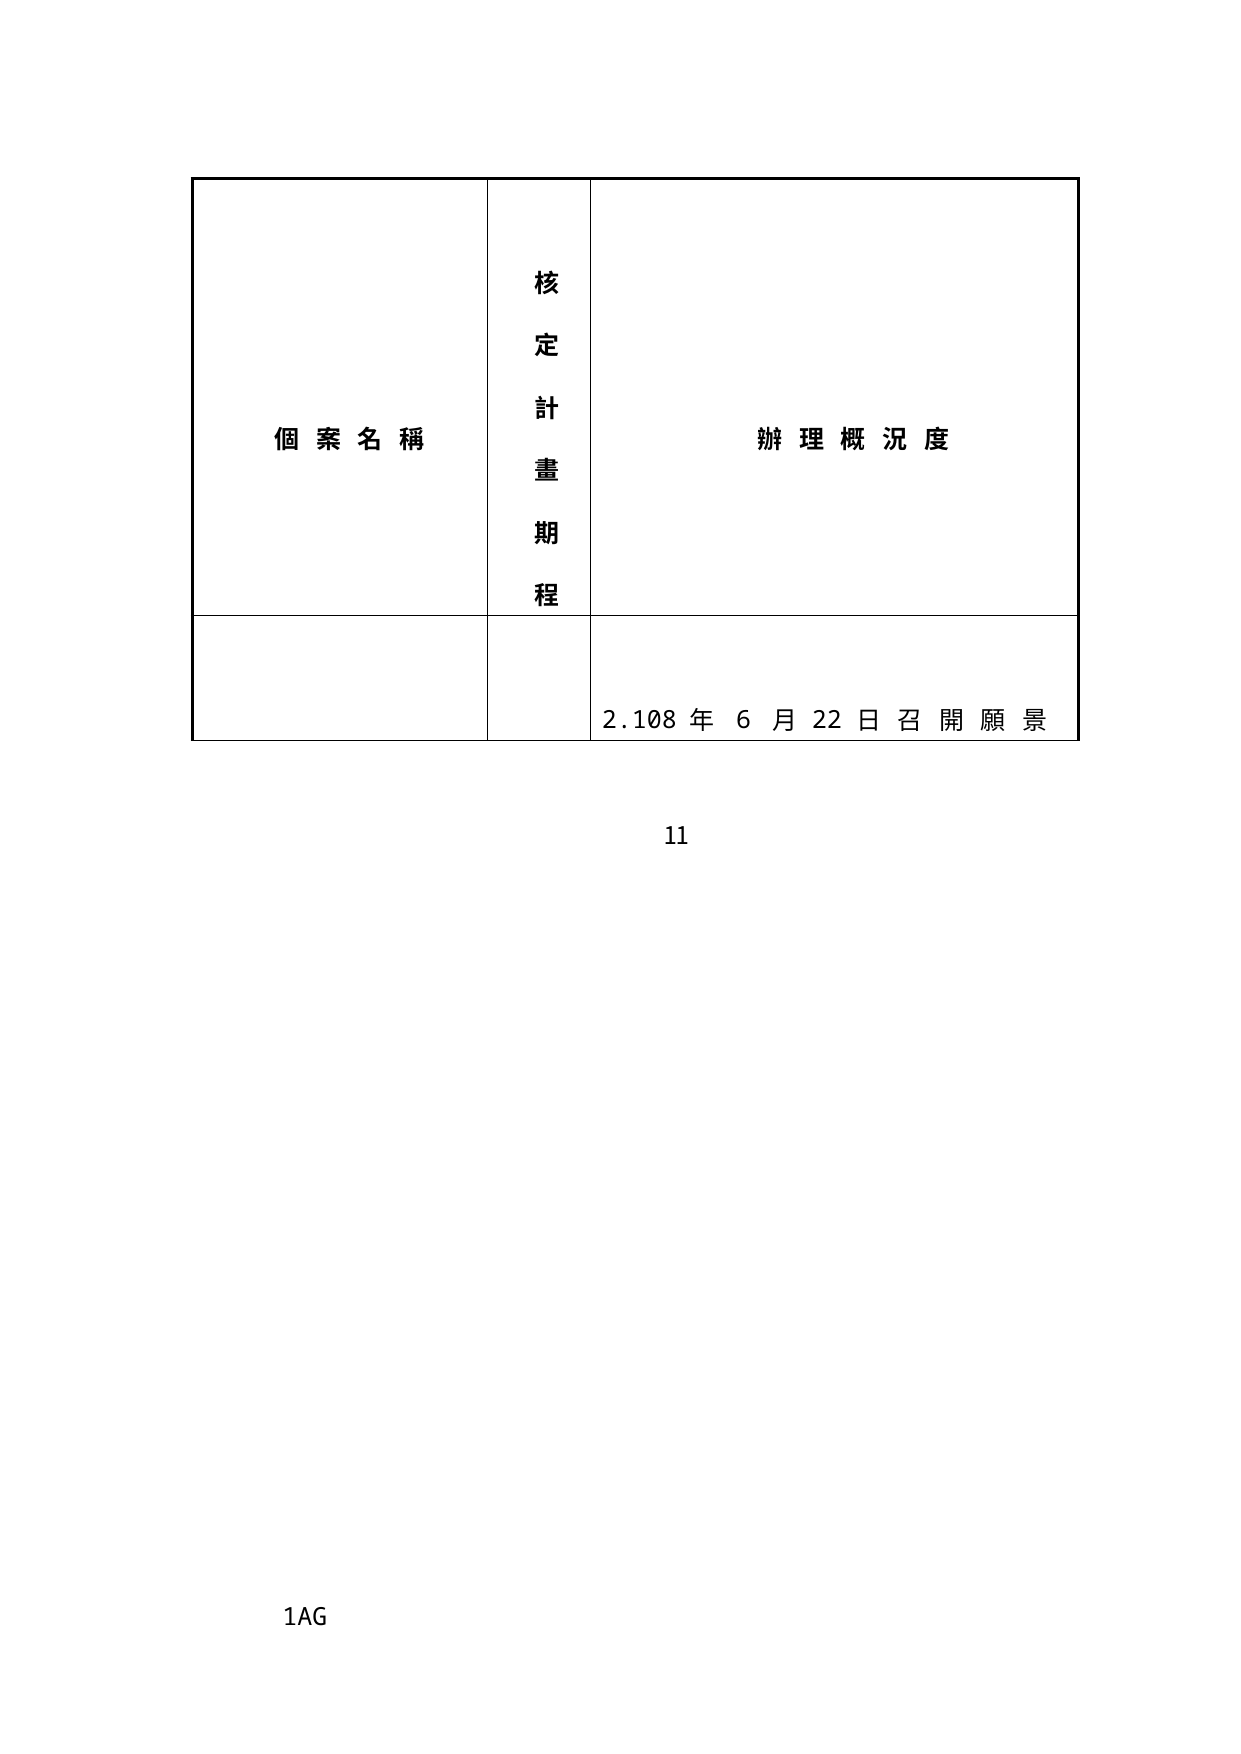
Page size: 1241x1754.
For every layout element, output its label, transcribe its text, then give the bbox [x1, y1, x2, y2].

table_header 辦理概況度 [591, 180, 1077, 615]
table_cell [194, 616, 487, 740]
table_header 核定計畫期程 [488, 180, 590, 615]
table_cell 2.108年6月22日召開願景 [591, 616, 1077, 740]
table_cell [488, 616, 590, 740]
table_header 個案名稱 [194, 180, 487, 615]
